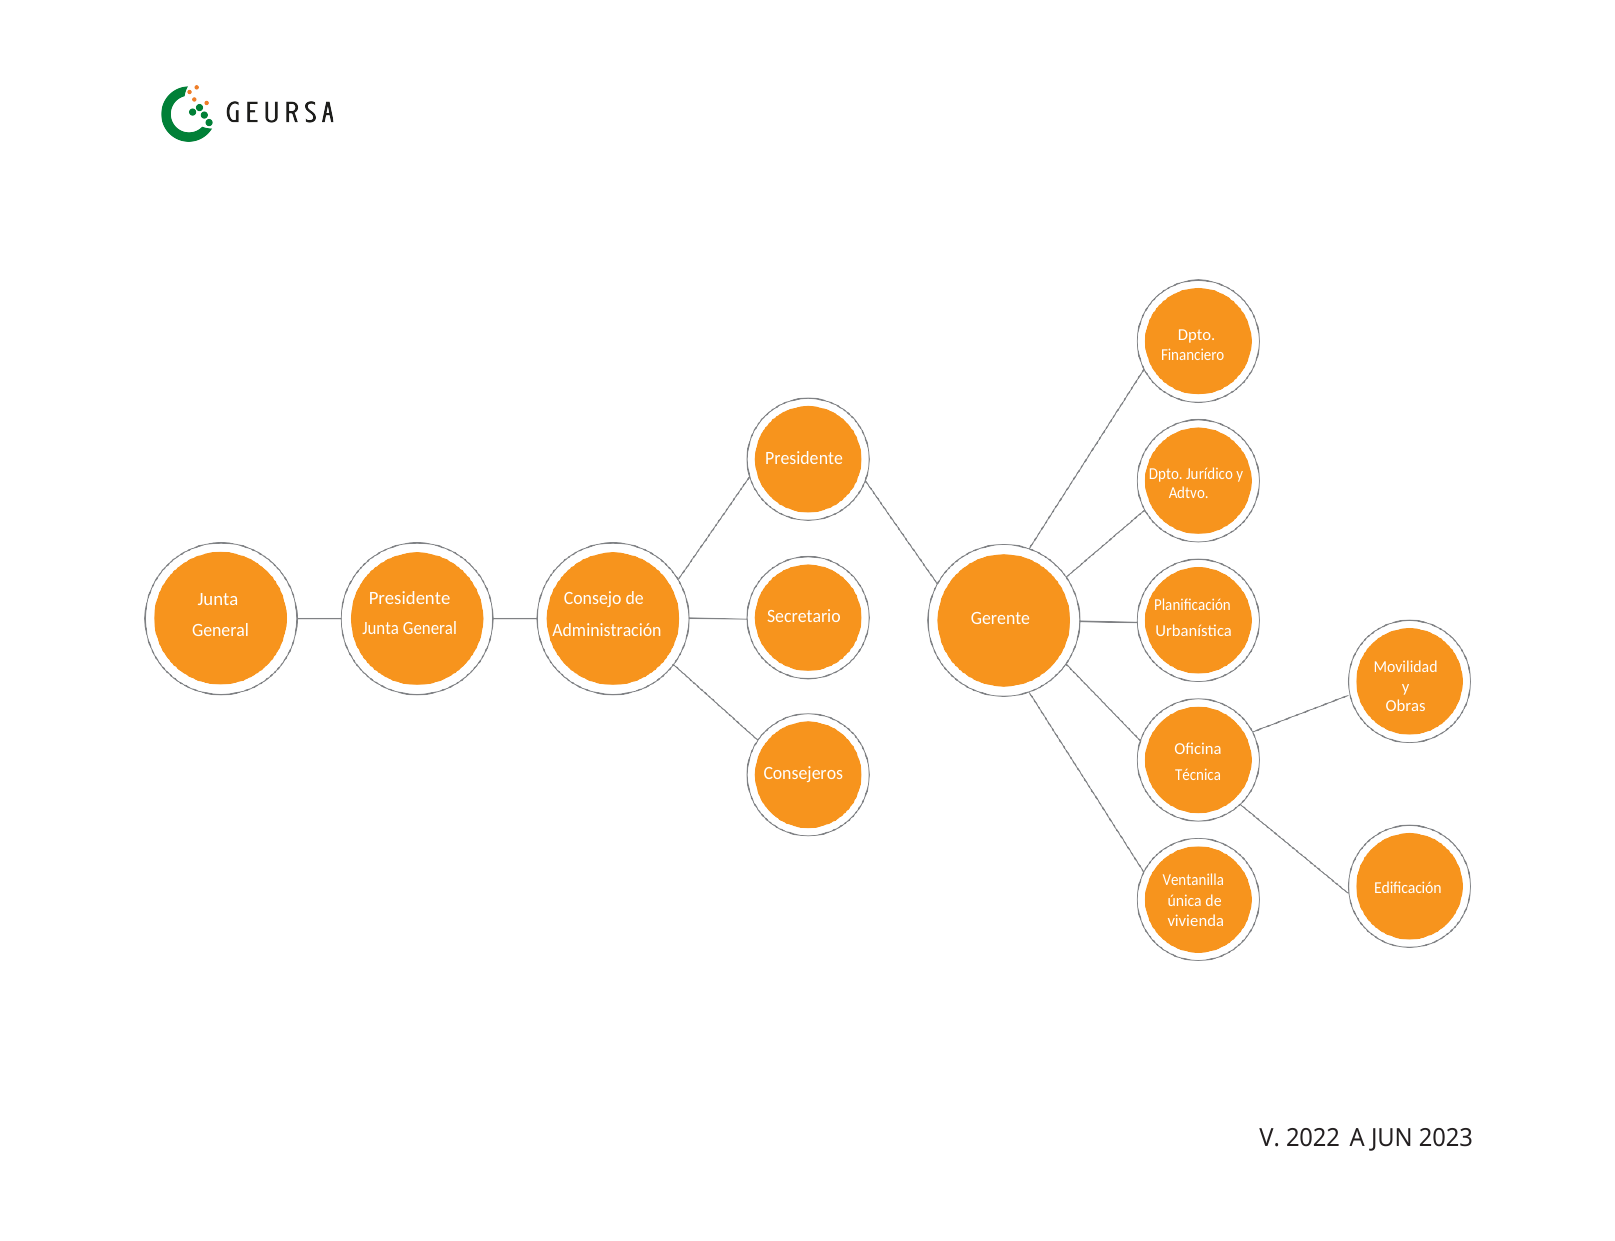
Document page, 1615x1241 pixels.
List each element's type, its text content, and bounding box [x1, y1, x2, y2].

text V. 2022 A JUN 2023 [150, 1119, 1473, 1153]
